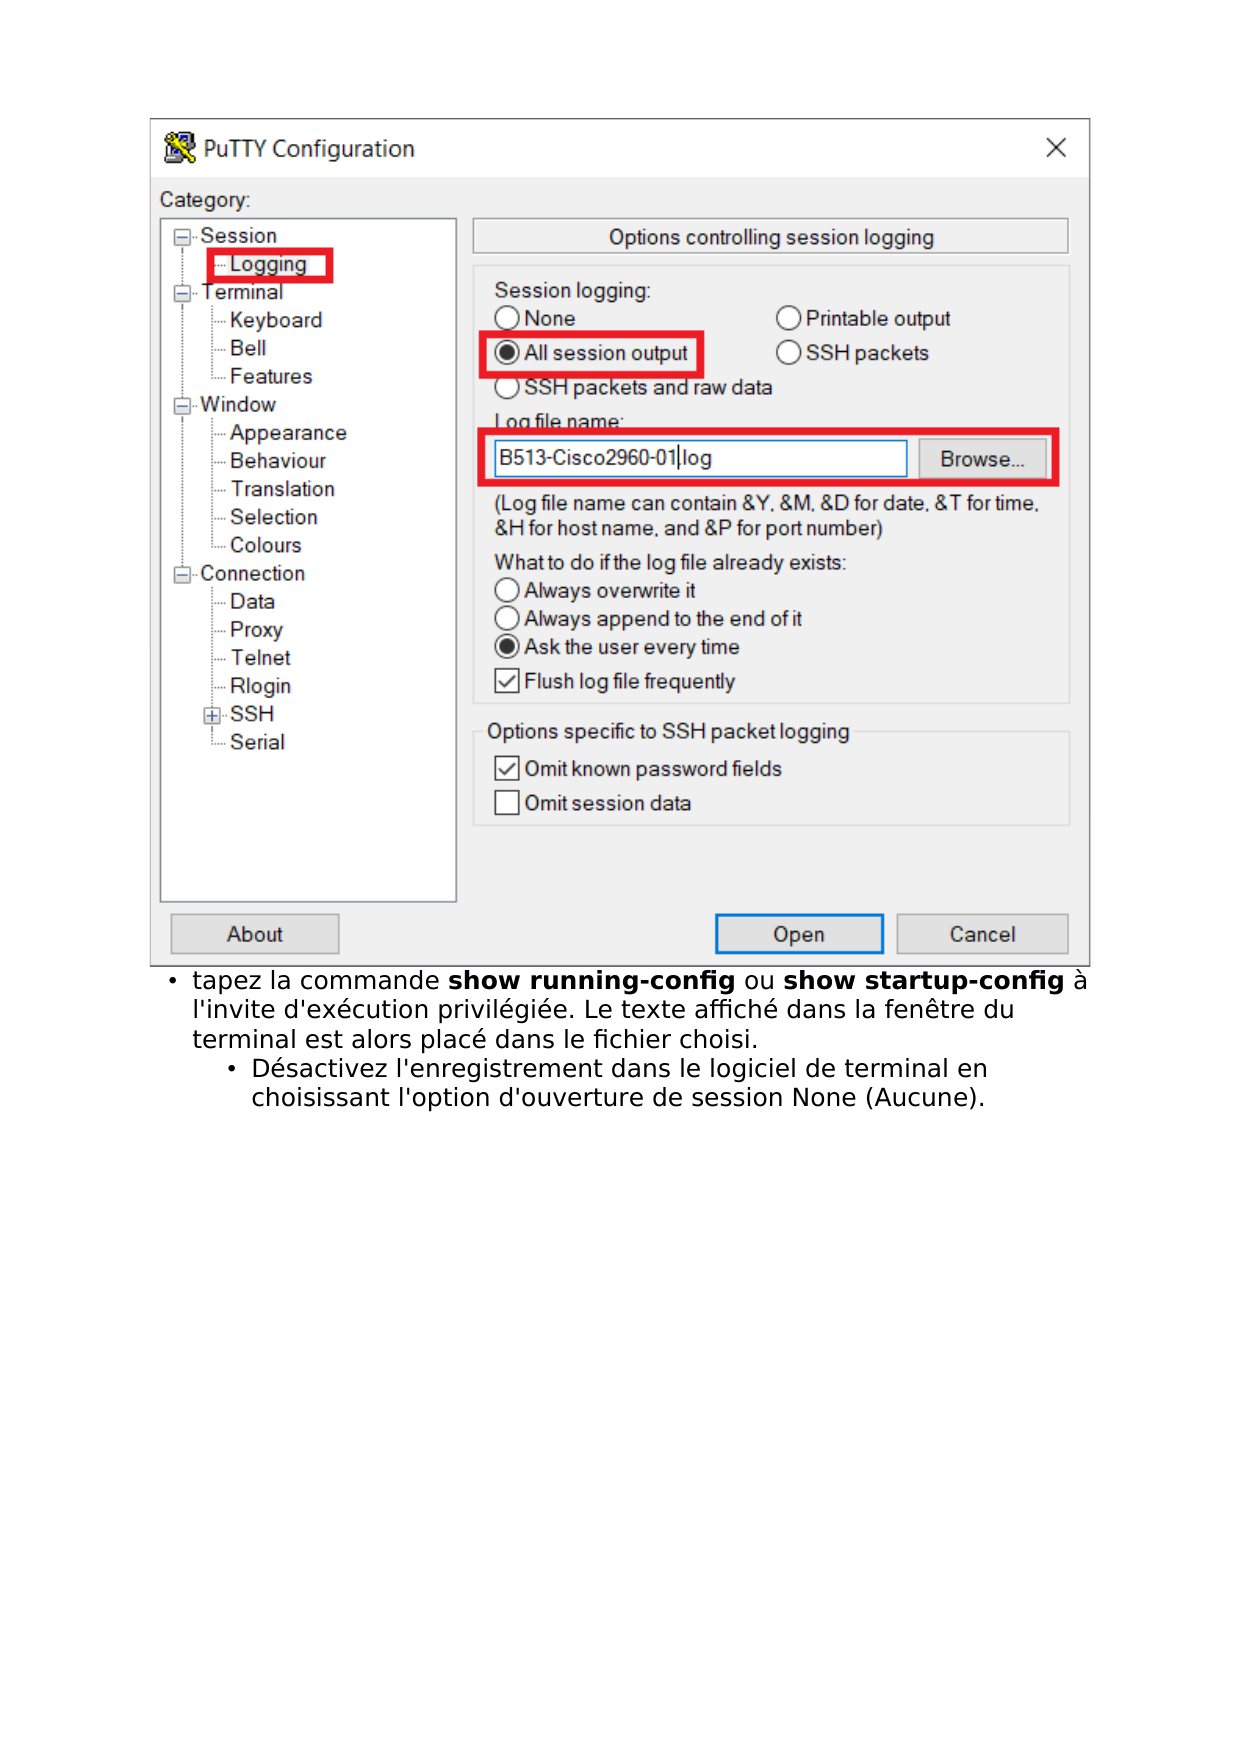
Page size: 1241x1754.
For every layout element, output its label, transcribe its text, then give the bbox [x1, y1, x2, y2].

list tapez la commande show running-config ou show startup-config à l'invite d'exécution privilégiée. Le texte affiché dans la fenêtre du terminal est alors placé dans le fichier choisi. [177, 918, 1122, 1054]
picture [149, 118, 1091, 967]
list Désactivez l'enregistrement dans le logiciel de terminal en choisissant l'option d'ouverture de session None (Aucune). [236, 1054, 1122, 1112]
